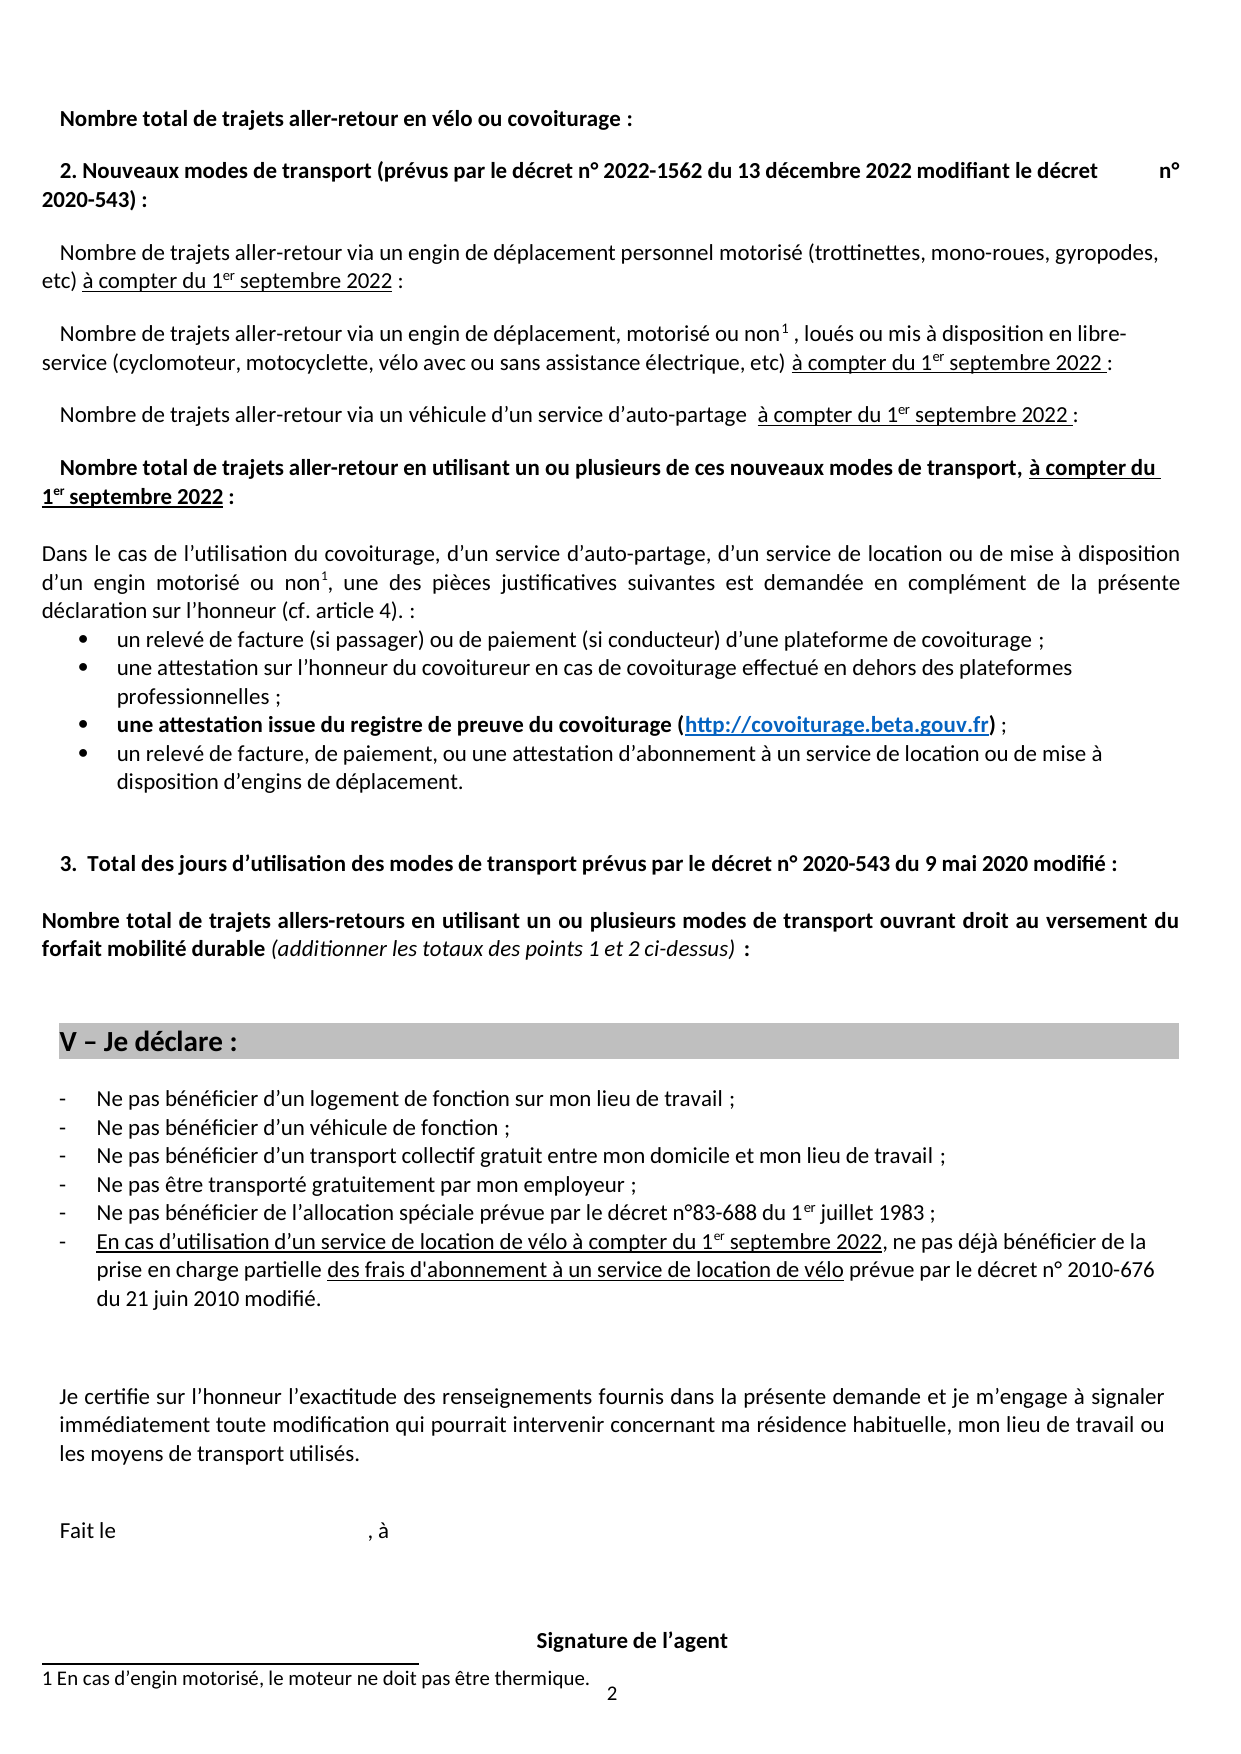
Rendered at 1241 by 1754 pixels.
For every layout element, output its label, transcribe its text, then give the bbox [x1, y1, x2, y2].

text Nombre total de trajets aller-retour en utilisant un ou plusieurs de ces nouveaux modes de transport, à compter du 1er septembre 2022 : [42, 453, 1182, 510]
list En cas d’utilisation d’un service de location de vélo à compter du 1er septembre 2022, ne pas déjà bénéficier de la prise en charge partielle des frais d'abonnement à un service de location de vélo prévue par le décret n° 2010-676 du 21 juin 2010 modifié. [59, 1227, 1182, 1312]
list Ne pas bénéficier de l’allocation spéciale prévue par le décret n°83-688 du 1er juillet 1983 ; [59, 1198, 1182, 1227]
subtitle Signature de l’agent [82, 1626, 1182, 1655]
subtitle V – Je déclare : [48, 1023, 1182, 1059]
list un relevé de facture (si passager) ou de paiement (si conducteur) d’une plateforme de covoiturage ; [79, 624, 1182, 653]
text Nombre total de trajets allers-retours en utilisant un ou plusieurs modes de transport ouvrant droit au versement du forfait mobilité durable (additionner les totaux des points 1 et 2 ci-dessus) : [42, 906, 1182, 963]
text Dans le cas de l’utilisation du covoiturage, d’un service d’auto-partage, d’un service de location ou de mise à disposition d’un engin motorisé ou non1, une des pièces justificatives suivantes est demandée en complément de la présente déclaration sur l’honneur (cf. article 4). : [42, 539, 1182, 624]
list Ne pas bénéficier d’un logement de fonction sur mon lieu de travail ; [59, 1084, 1182, 1113]
text 2. Nouveaux modes de transport (prévus par le décret n° 2022-1562 du 13 décembre 2022 modifiant le décret n° 2020-543) : [42, 156, 1182, 213]
text Nombre de trajets aller-retour via un véhicule d’un service d’auto-partage à compter du 1er septembre 2022 : [42, 400, 1182, 429]
text 3. Total des jours d’utilisation des modes de transport prévus par le décret n° 2020-543 du 9 mai 2020 modifié : [42, 848, 1182, 877]
text En cas d’engin motorisé, le moteur ne doit pas être thermique. [42, 1664, 1182, 1690]
text Nombre de trajets aller-retour via un engin de déplacement, motorisé ou non , loués ou mis à disposition en libre-service (cyclomoteur, motocyclette, vélo avec ou sans assistance électrique, etc) à compter du 1er septembre 2022 : [42, 319, 1182, 376]
list une attestation sur l’honneur du covoitureur en cas de covoiturage effectué en dehors des plateformes professionnelles ; [79, 653, 1182, 710]
list une attestation issue du registre de preuve du covoiturage (http://covoiturage.beta.gouv.fr) ; [79, 710, 1182, 739]
list un relevé de facture, de paiement, ou une attestation d’abonnement à un service de location ou de mise à disposition d’engins de déplacement. [79, 739, 1182, 796]
text Nombre total de trajets aller-retour en vélo ou covoiturage : [42, 103, 1182, 132]
text Fait le , à [59, 1516, 1182, 1544]
list Ne pas être transporté gratuitement par mon employeur ; [59, 1170, 1182, 1198]
list Ne pas bénéficier d’un véhicule de fonction ; [59, 1113, 1182, 1141]
text Nombre de trajets aller-retour via un engin de déplacement personnel motorisé (trottinettes, mono-roues, gyropodes, etc) à compter du 1er septembre 2022 : [42, 238, 1182, 295]
list Ne pas bénéficier d’un transport collectif gratuit entre mon domicile et mon lieu de travail ; [59, 1141, 1182, 1170]
text Je certifie sur l’honneur l’exactitude des renseignements fournis dans la présente demande et je m’engage à signaler immédiatement toute modification qui pourrait intervenir concernant ma résidence habituelle, mon lieu de travail ou les moyens de transport utilisés. [59, 1382, 1167, 1467]
